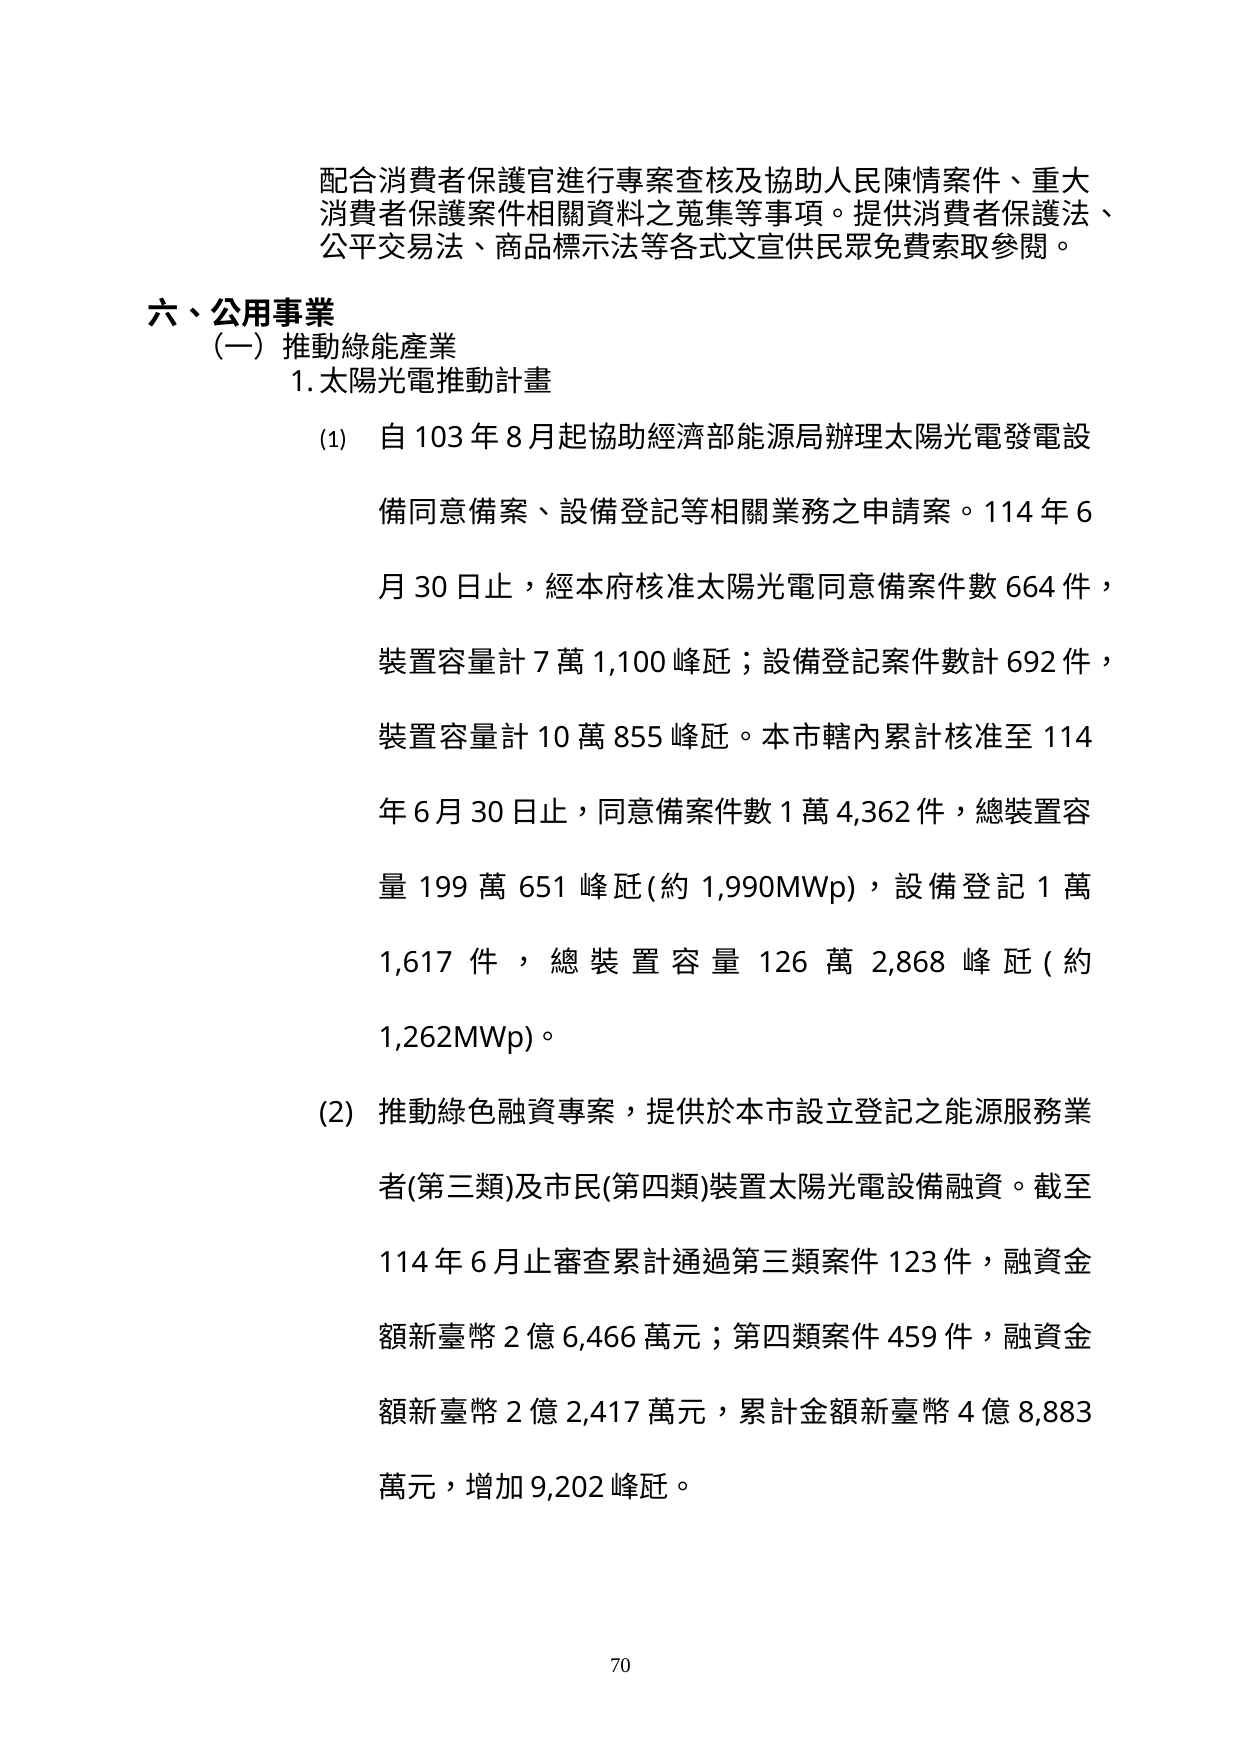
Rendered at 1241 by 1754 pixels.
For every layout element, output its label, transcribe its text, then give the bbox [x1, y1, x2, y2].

list 自103年8月起協助經濟部能源局辦理太陽光電發電設備同意備案、設備登記等相關業務之申請案。114年6月30日止，經本府核准太陽光電同意備案件數664件，裝置容量計7萬1,100峰瓩；設備登記案件數計692件，裝置容量計10萬855峰瓩。本市轄內累計核准至114年6月30日止，同意備案件數1萬4,362件，總裝置容量199萬651峰瓩(約1,990MWp)，設備登記1萬1,617件，總裝置容量126萬2,868峰瓩(約1,262MWp)。 [319, 398, 1092, 1073]
text 配合消費者保護官進行專案查核及協助人民陳情案件、重大消費者保護案件相關資料之蒐集等事項。提供消費者保護法、公平交易法、商品標示法等各式文宣供民眾免費索取參閱。 [319, 164, 1092, 264]
text （一）推動綠能產業 [195, 331, 1092, 364]
list 推動綠色融資專案，提供於本市設立登記之能源服務業者(第三類)及市民(第四類)裝置太陽光電設備融資。截至114年6月止審查累計通過第三類案件123件，融資金額新臺幣2億6,466萬元；第四類案件459件，融資金額新臺幣2億2,417萬元，累計金額新臺幣4億8,883萬元，增加9,202峰瓩。 [319, 1073, 1092, 1523]
text 六、公用事業 [148, 298, 1092, 331]
list 太陽光電推動計畫 [289, 364, 1092, 398]
